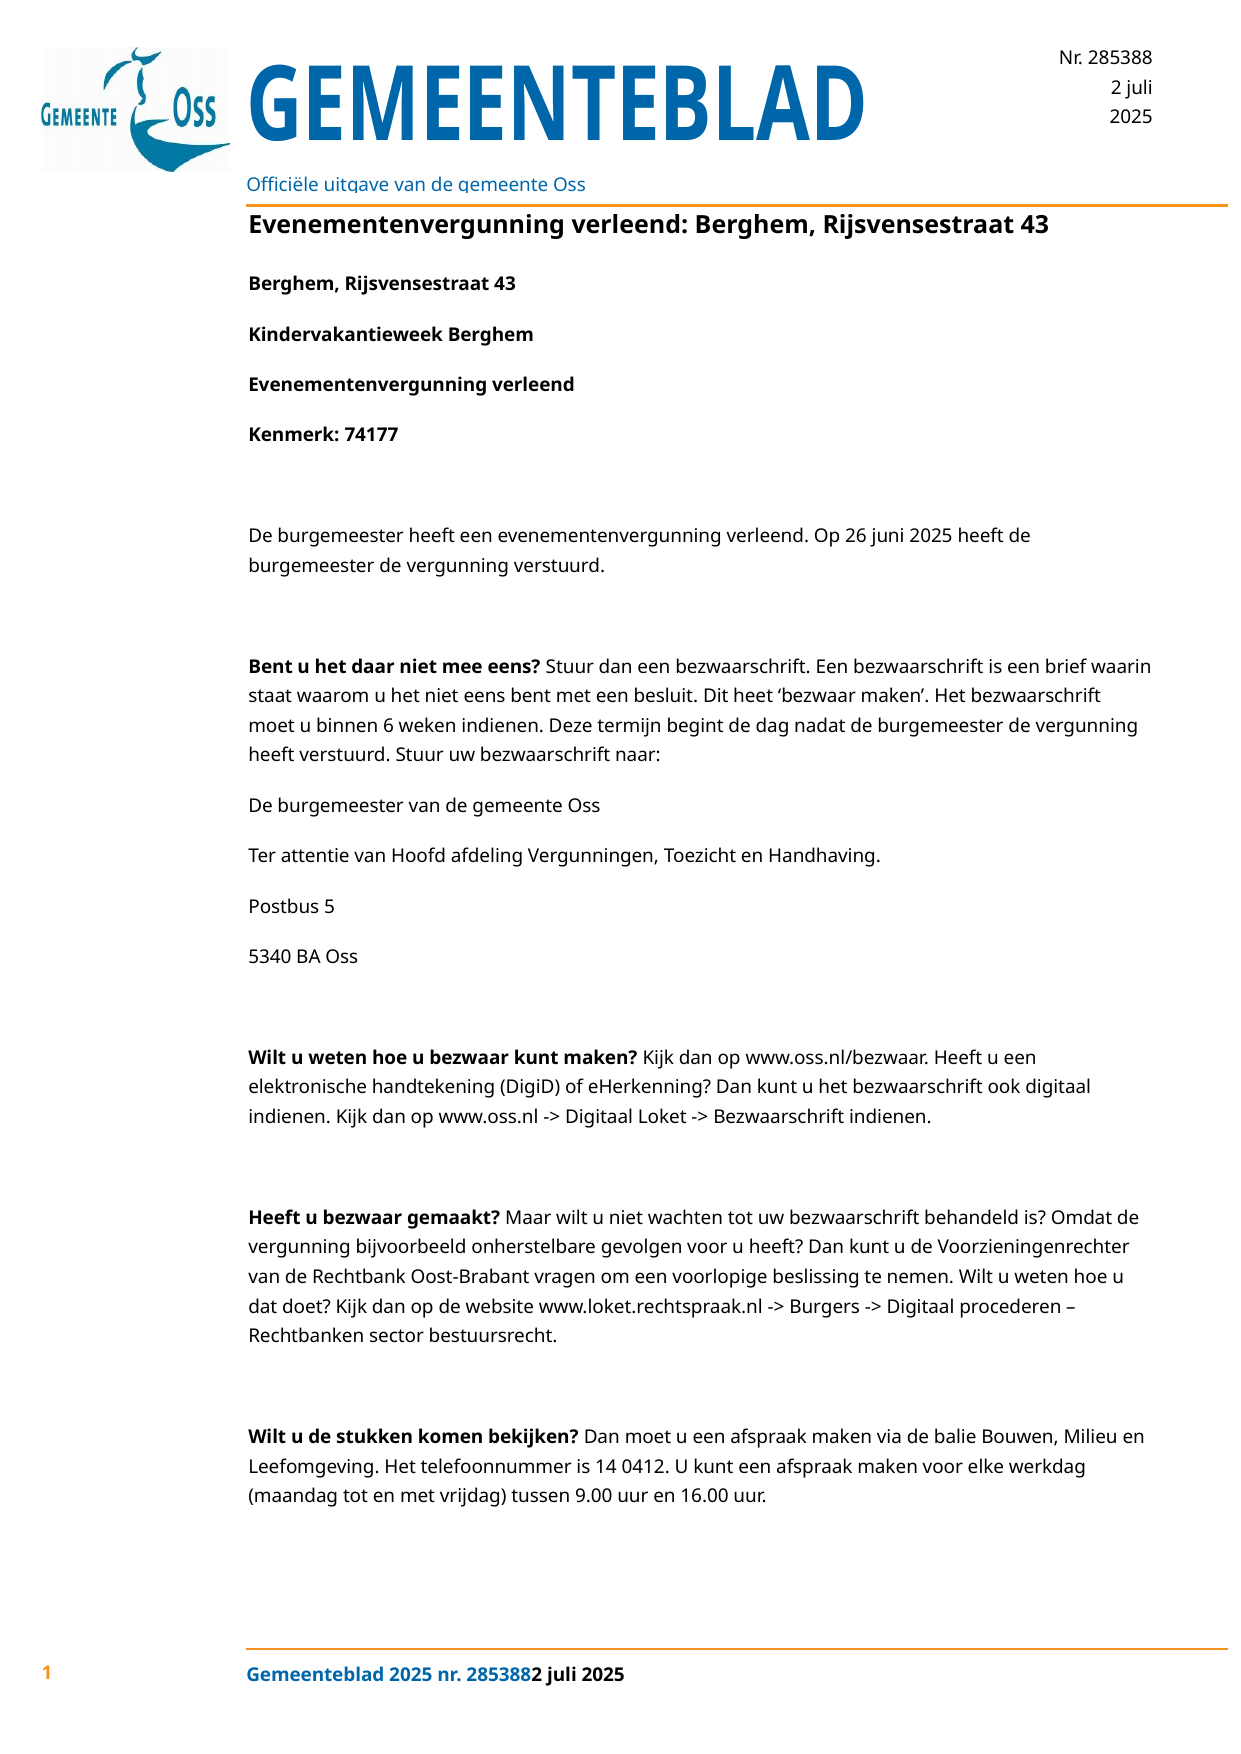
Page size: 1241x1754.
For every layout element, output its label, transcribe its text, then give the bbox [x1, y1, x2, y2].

text Postbus 5 [248, 893, 1152, 918]
text Berghem, Rijsvensestraat 43 [248, 270, 1152, 296]
text Wilt u weten hoe u bezwaar kunt maken? Kijk dan op www.oss.nl/bezwaar. Heeft u een elektronische handtekening (DigiD) of eHerkenning? Dan kunt u het bezwaarschrift ook digitaal indienen. Kijk dan op www.oss.nl -> Digitaal Loket -> Bezwaarschrift indienen. [248, 1044, 1152, 1129]
text 5340 BA Oss [248, 943, 1152, 969]
text Kindervakantieweek Berghem [248, 321, 1152, 346]
text Heeft u bezwaar gemaakt? Maar wilt u niet wachten tot uw bezwaarschrift behandeld is? Omdat de vergunning bijvoorbeeld onherstelbare gevolgen voor u heeft? Dan kunt u de Voorzieningenrechter van de Rechtbank Oost-Brabant vragen om een voorlopige beslissing te nemen. Wilt u weten hoe u dat doet? Kijk dan op de website www.loket.rechtspraak.nl -> Burgers -> Digitaal procederen – Rechtbanken sector bestuursrecht. [248, 1204, 1152, 1348]
text Kenmerk: 74177 [248, 422, 1152, 447]
text Ter attentie van Hoofd afdeling Vergunningen, Toezicht en Handhaving. [248, 842, 1152, 868]
text Evenementenvergunning verleend: Berghem, Rijsvensestraat 43 [248, 207, 1152, 241]
text Evenementenvergunning verleend [248, 371, 1152, 397]
text Bent u het daar niet mee eens? Stuur dan een bezwaarschrift. Een bezwaarschrift is een brief waarin staat waarom u het niet eens bent met een besluit. Dit heet ‘bezwaar maken’. Het bezwaarschrift moet u binnen 6 weken indienen. Deze termijn begint de dag nadat de burgemeester de vergunning heeft verstuurd. Stuur uw bezwaarschrift naar: [248, 653, 1152, 767]
text De burgemeester van de gemeente Oss [248, 792, 1152, 818]
text De burgemeester heeft een evenementenvergunning verleend. Op 26 juni 2025 heeft de burgemeester de vergunning verstuurd. [248, 522, 1152, 578]
text Wilt u de stukken komen bekijken? Dan moet u een afspraak maken via de balie Bouwen, Milieu en Leefomgeving. Het telefoonnummer is 14 0412. U kunt een afspraak maken voor elke werkdag (maandag tot en met vrijdag) tussen 9.00 uur en 16.00 uur. [248, 1423, 1152, 1508]
picture [41, 47, 231, 172]
